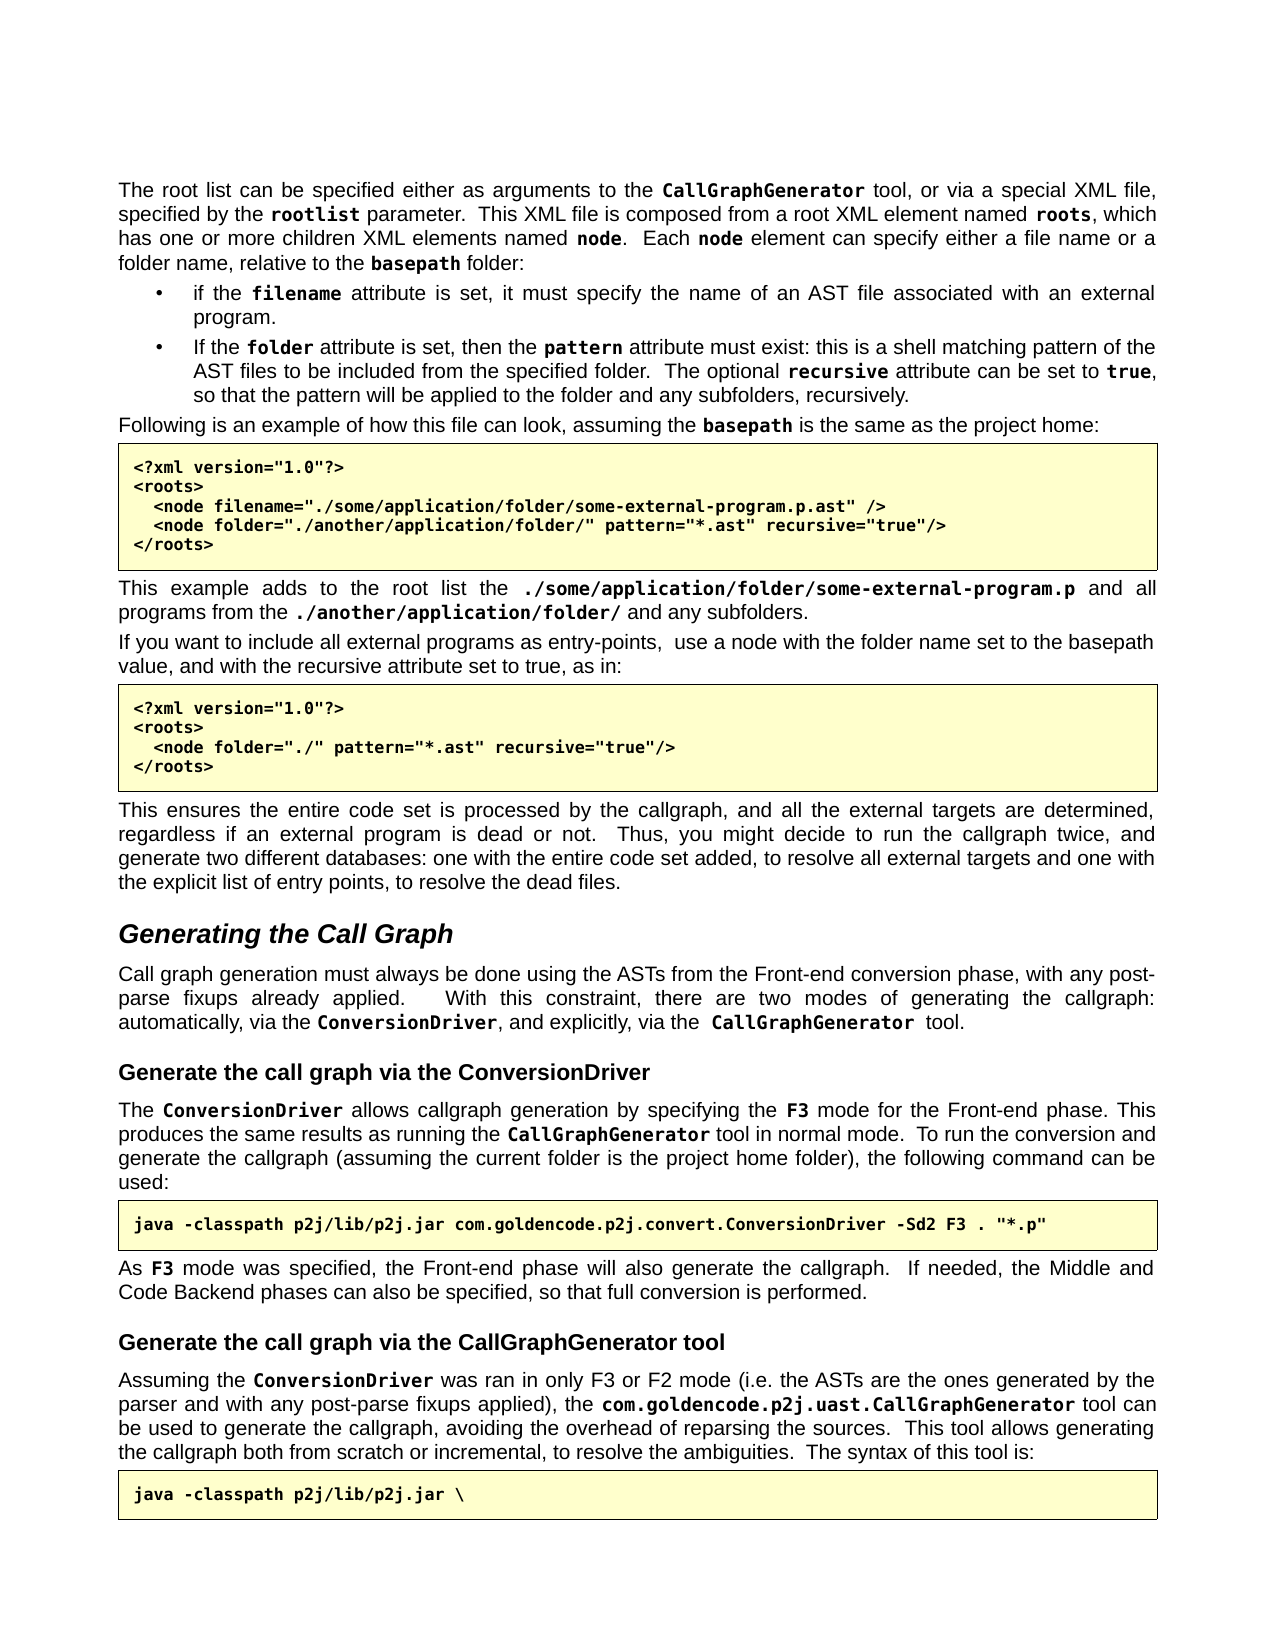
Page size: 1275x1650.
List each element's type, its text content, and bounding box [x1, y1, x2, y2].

text This example adds to the root list the ./some/application/folder/some-external-program.p and all programs from the ./another/application/folder/ and any subfolders. [118, 576, 1157, 624]
text </roots> [119, 742, 1157, 791]
text This ensures the entire code set is processed by the callgraph, and all the external targets are determined, regardless if an external program is dead or not. Thus, you might decide to run the callgraph twice, and generate two different databases: one with the entire code set added, to resolve all external targets and one with the explicit list of entry points, to resolve the dead files. [118, 798, 1157, 893]
text <?xml version="1.0"?> [119, 685, 1157, 703]
list if the filename attribute is set, it must specify the name of an AST file associated with an external program. [156, 280, 1157, 328]
text <node folder="./another/application/folder/" pattern="*.ast" recursive="true"/> [119, 501, 1157, 520]
text Call graph generation must always be done using the ASTs from the Front-end conversion phase, with any post-parse fixups already applied. With this constraint, there are two modes of generating the callgraph: automatically, via the ConversionDriver, and explicitly, via the CallGraphGenerator tool. [118, 962, 1157, 1034]
text The root list can be specified either as arguments to the CallGraphGenerator tool, or via a special XML file, specified by the rootlist parameter. This XML file is composed from a root XML element named roots, which has one or more children XML elements named node. Each node element can specify either a file name or a folder name, relative to the basepath folder: [118, 178, 1157, 274]
text </roots> [119, 520, 1157, 570]
text <node filename="./some/application/folder/some-external-program.p.ast" /> [119, 481, 1157, 501]
list If the folder attribute is set, then the pattern attribute must exist: this is a shell matching pattern of the AST files to be included from the specified folder. The optional recursive attribute can be set to true, so that the pattern will be applied to the folder and any subfolders, recursively. [156, 334, 1157, 407]
text The ConversionDriver allows callgraph generation by specifying the F3 mode for the Front-end phase. This produces the same results as running the CallGraphGenerator tool in normal mode. To run the conversion and generate the callgraph (assuming the current folder is the project home folder), the following command can be used: [118, 1098, 1157, 1194]
text <node folder="./" pattern="*.ast" recursive="true"/> [119, 723, 1157, 742]
subtitle Generating the Call Graph [118, 918, 1157, 950]
text java -classpath p2j/lib/p2j.jar com.goldencode.p2j.convert.ConversionDriver -Sd2 F3 . "*.p" [119, 1201, 1157, 1250]
subtitle Generate the call graph via the CallGraphGenerator tool [118, 1329, 1157, 1355]
text <?xml version="1.0"?> [119, 444, 1157, 462]
text As F3 mode was specified, the Front-end phase will also generate the callgraph. If needed, the Middle and Code Backend phases can also be specified, so that full conversion is performed. [118, 1256, 1157, 1304]
subtitle Generate the call graph via the ConversionDriver [118, 1059, 1157, 1086]
text <roots> [119, 703, 1157, 723]
text Assuming the ConversionDriver was ran in only F3 or F2 mode (i.e. the ASTs are the ones generated by the parser and with any post-parse fixups applied), the com.goldencode.p2j.uast.CallGraphGenerator tool can be used to generate the callgraph, avoiding the overhead of reparsing the sources. This tool allows generating the callgraph both from scratch or incremental, to resolve the ambiguities. The syntax of this tool is: [118, 1368, 1157, 1464]
text java -classpath p2j/lib/p2j.jar \ [119, 1471, 1157, 1519]
text <roots> [119, 462, 1157, 481]
text If you want to include all external programs as entry-points, use a node with the folder name set to the basepath value, and with the recursive attribute set to true, as in: [118, 630, 1157, 678]
text Following is an example of how this file can look, assuming the basepath is the same as the project home: [118, 413, 1157, 437]
